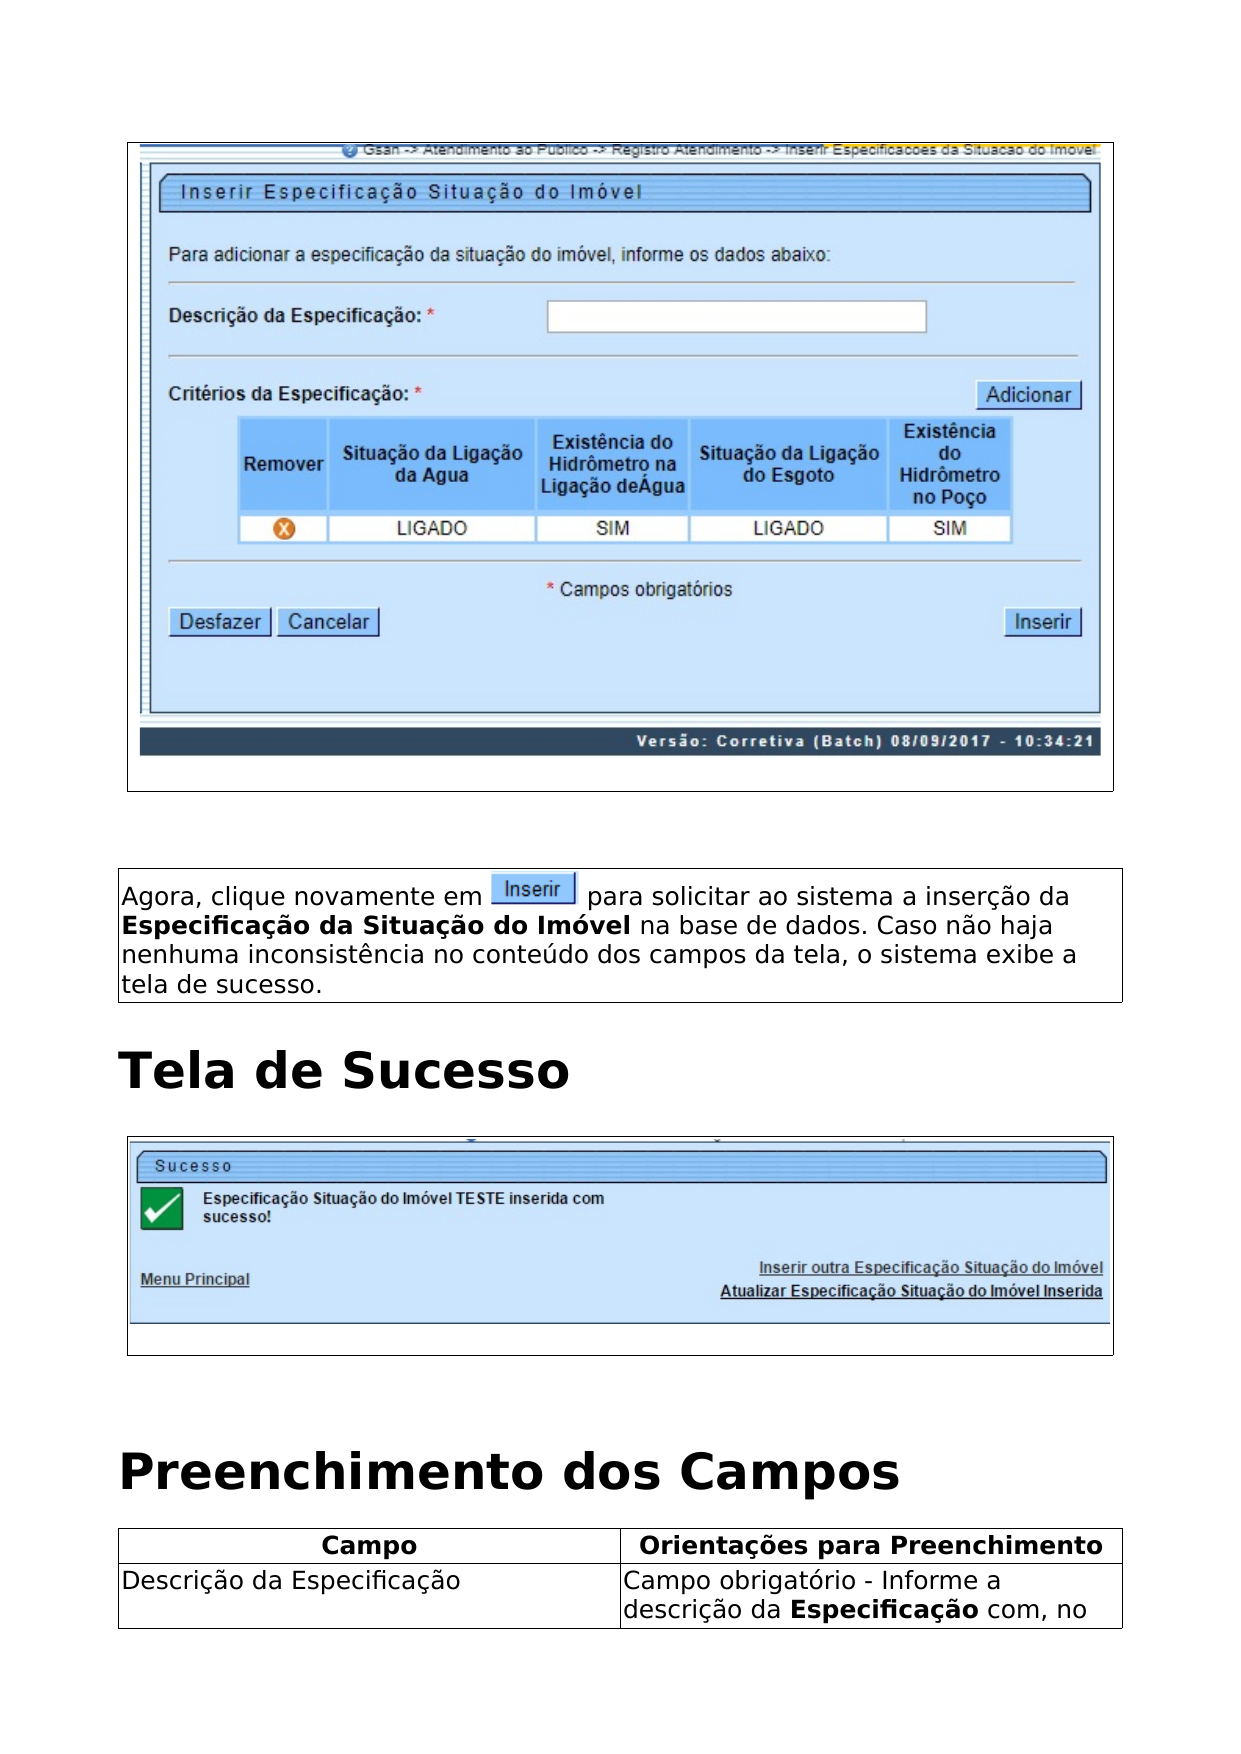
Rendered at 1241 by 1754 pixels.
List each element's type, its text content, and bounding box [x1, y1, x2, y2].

subtitle Tela de Sucesso [118, 1042, 1122, 1100]
table_header [128, 143, 1113, 791]
subtitle Preenchimento dos Campos [118, 1443, 1122, 1501]
picture [139, 144, 1101, 759]
table_cell Descrição da Especificação [119, 1564, 620, 1628]
picture [491, 871, 579, 906]
table_cell Campo obrigatório - Informe a descrição da Especificação com, no [621, 1564, 1122, 1628]
table_header Campo [119, 1529, 620, 1563]
picture [129, 1139, 1111, 1324]
table_header Agora, clique novamente em para solicitar ao sistema a inserção da Especificação da Situação do Imóvel na base de dados. Caso não haja nenhuma inconsistência no conteúdo dos campos da tela, o sistema exibe a tela de sucesso. [119, 869, 1122, 1002]
table_header Orientações para Preenchimento [621, 1529, 1122, 1563]
table_header [128, 1137, 1113, 1355]
